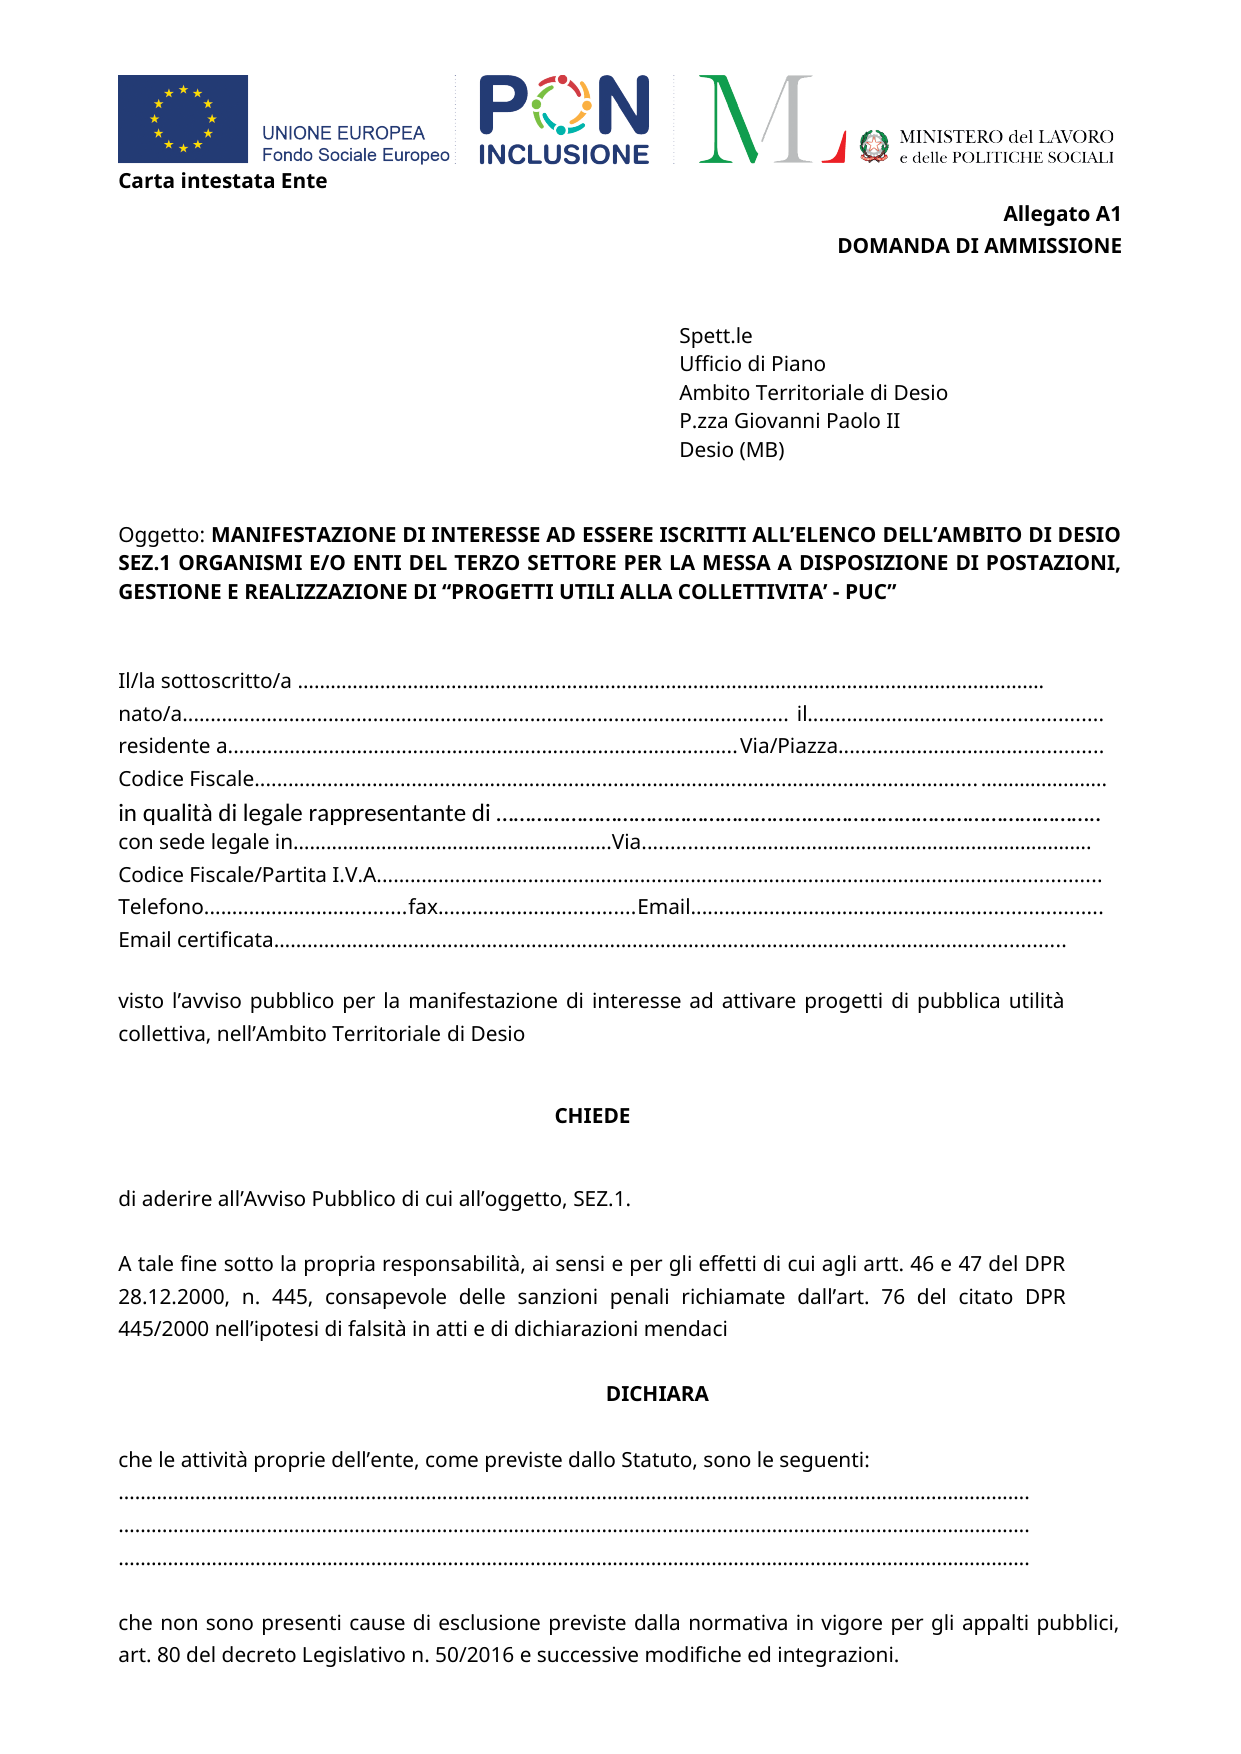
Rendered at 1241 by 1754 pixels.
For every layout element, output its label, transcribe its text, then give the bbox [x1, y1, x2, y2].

subtitle DICHIARA [606, 1379, 1067, 1408]
text Ambito Territoriale di Desio [650, 378, 1122, 406]
text Email certificata….. [118, 925, 1122, 953]
text Il/la sottoscritto/a ………………………………………………………………………………………………………………………. [118, 666, 1122, 695]
text Codice Fiscale/Partita I.V.A [118, 860, 1122, 888]
text residente a Via/Piazza [118, 732, 1122, 760]
text …………………………………………………………………………………………………………………………………………………. [118, 1510, 1067, 1538]
text con sede legale in………………………………………………….Via ………………………………………………………. [118, 827, 1122, 856]
text Ufficio di Piano [650, 349, 1122, 378]
text P.zza Giovanni Paolo II [650, 406, 1122, 435]
picture [118, 75, 1114, 167]
text Desio (MB) [650, 435, 1122, 463]
text in qualità di legale rappresentante di ……………………………………………….………………………………………….. [118, 797, 1122, 827]
text Allegato A1 [118, 199, 1122, 227]
text …………………………………………………………………………………………………………………………………………………. [118, 1477, 1067, 1506]
text di aderire all’Avviso Pubblico di cui all’oggetto, SEZ.1. [118, 1184, 1067, 1212]
text Spett.le [605, 321, 1122, 349]
text CHIEDE [118, 1101, 1067, 1130]
text nato/a il [118, 699, 1122, 727]
text Codice Fiscale ……………….…. [118, 764, 1122, 793]
text visto l’avviso pubblico per la manifestazione di interesse ad attivare progetti di pubblica utilità collettiva, nell’Ambito Territoriale di Desio [118, 986, 1067, 1047]
list che le attività proprie dell’ente, come previste dallo Statuto, sono le seguenti: [118, 1445, 1067, 1473]
text Carta intestata Ente [118, 166, 1122, 195]
text Telefono fax Email [118, 892, 1122, 921]
text A tale fine sotto la propria responsabilità, ai sensi e per gli effetti di cui agli artt. 46 e 47 del DPR 28.12.2000, n. 445, consapevole delle sanzioni penali richiamate dall’art. 76 del citato DPR 445/2000 nell’ipotesi di falsità in atti e di dichiarazioni mendaci [118, 1249, 1067, 1343]
text DOMANDA DI AMMISSIONE [118, 231, 1122, 260]
text …………………………………………………………………………………………………………………………………………………. [118, 1543, 1067, 1571]
list che non sono presenti cause di esclusione previste dalla normativa in vigore per gli appalti pubblici, art. 80 del decreto Legislativo n. 50/2016 e successive modifiche ed integrazioni. [118, 1608, 1122, 1669]
text Oggetto: MANIFESTAZIONE DI INTERESSE AD ESSERE ISCRITTI ALL’ELENCO DELL’AMBITO DI DESIO SEZ.1 ORGANISMI E/O ENTI DEL TERZO SETTORE PER LA MESSA A DISPOSIZIONE DI POSTAZIONI, GESTIONE E REALIZZAZIONE DI “PROGETTI UTILI ALLA COLLETTIVITA’ - PUC” [118, 520, 1122, 605]
